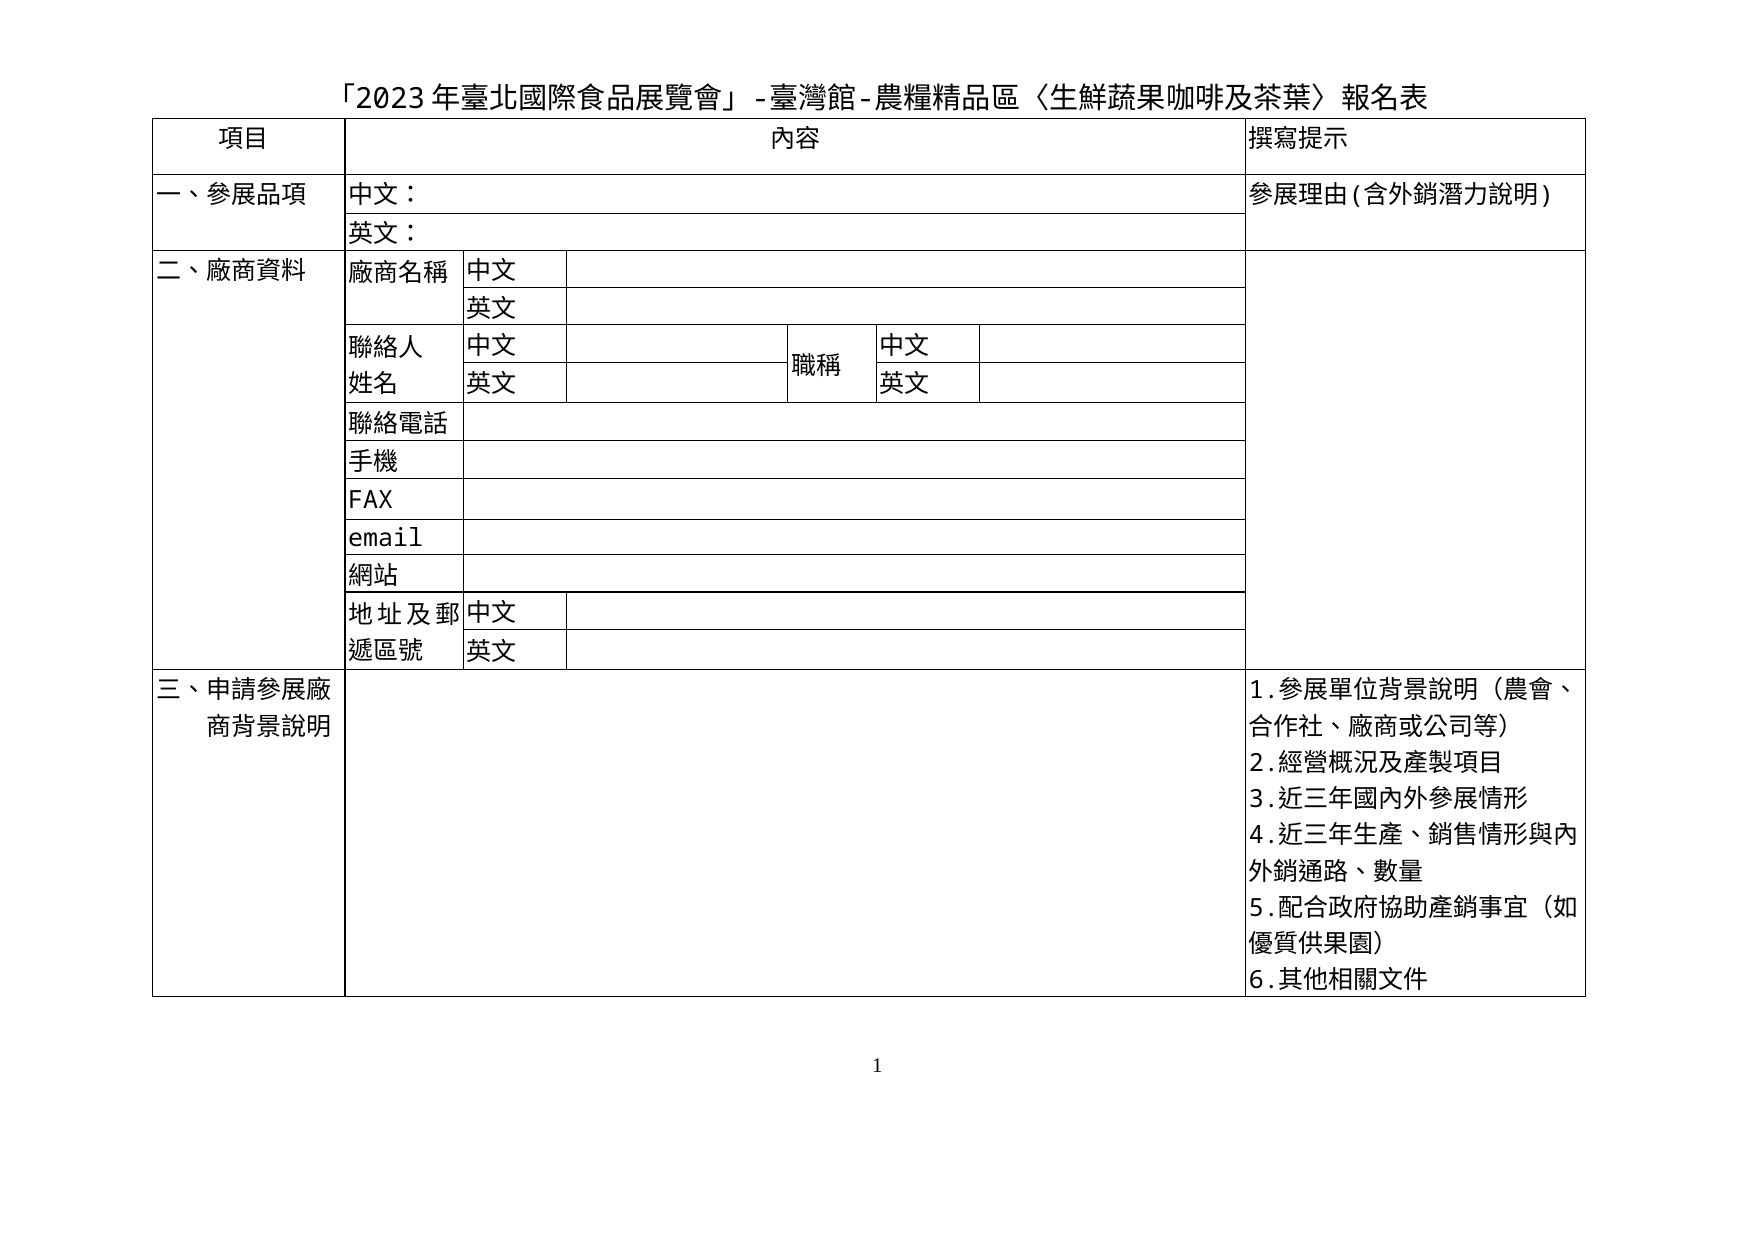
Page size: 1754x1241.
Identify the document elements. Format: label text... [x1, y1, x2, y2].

table_cell FAX [346, 479, 463, 519]
table_cell [346, 670, 1245, 996]
table_cell [464, 555, 1245, 591]
table_cell 三、申請參展廠商背景說明 [153, 670, 344, 996]
table_cell [567, 630, 1245, 669]
table_cell [464, 479, 1245, 519]
table_cell [567, 288, 1245, 324]
table_cell 參展理由(含外銷潛力說明) [1246, 175, 1585, 250]
table_cell [1246, 251, 1585, 669]
table_cell [464, 403, 1245, 440]
table_header 內容 [346, 119, 1245, 174]
table_cell email [346, 520, 463, 554]
table_cell [464, 520, 1245, 554]
table_cell 英文 [464, 288, 566, 324]
table_cell 英文： [346, 214, 1245, 250]
table_cell 聯絡人 姓名 [346, 325, 463, 402]
table_cell 英文 [464, 363, 566, 402]
table_cell 二、廠商資料 [153, 251, 344, 669]
text 「2023年臺北國際食品展覽會」-臺灣館-農糧精品區〈生鮮蔬果咖啡及茶葉〉報名表 [150, 75, 1604, 117]
table_cell 中文 [877, 325, 979, 362]
table_cell [567, 325, 787, 362]
table_cell 中文 [464, 593, 566, 629]
table_cell 中文 [464, 251, 566, 287]
table_cell [464, 441, 1245, 478]
table_cell [980, 363, 1245, 402]
table_cell 手機 [346, 441, 463, 478]
table_cell 職稱 [788, 325, 876, 402]
table_cell 中文： [346, 175, 1245, 212]
table_cell [567, 251, 1245, 287]
table_cell 英文 [464, 630, 566, 669]
table_cell 英文 [877, 363, 979, 402]
table_cell [567, 363, 787, 402]
table_cell 參展單位背景說明（農會、合作社、廠商或公司等） 經營概況及產製項目 近三年國內外參展情形 近三年生產、銷售情形與內外銷通路、數量 配合政府協助產銷事宜（如優質供果園） 其他相關文件 [1246, 670, 1585, 996]
table_cell 聯絡電話 [346, 403, 463, 440]
table_header 撰寫提示 [1246, 119, 1585, 174]
table_cell 一、參展品項 [153, 175, 344, 250]
table_cell 中文 [464, 325, 566, 362]
table_cell [980, 325, 1245, 362]
table_cell 地址及郵遞區號 [346, 593, 463, 669]
table_cell 廠商名稱 [346, 251, 463, 324]
table_header 項目 [153, 119, 344, 174]
table_cell [567, 593, 1245, 629]
table_cell 網站 [346, 555, 463, 591]
